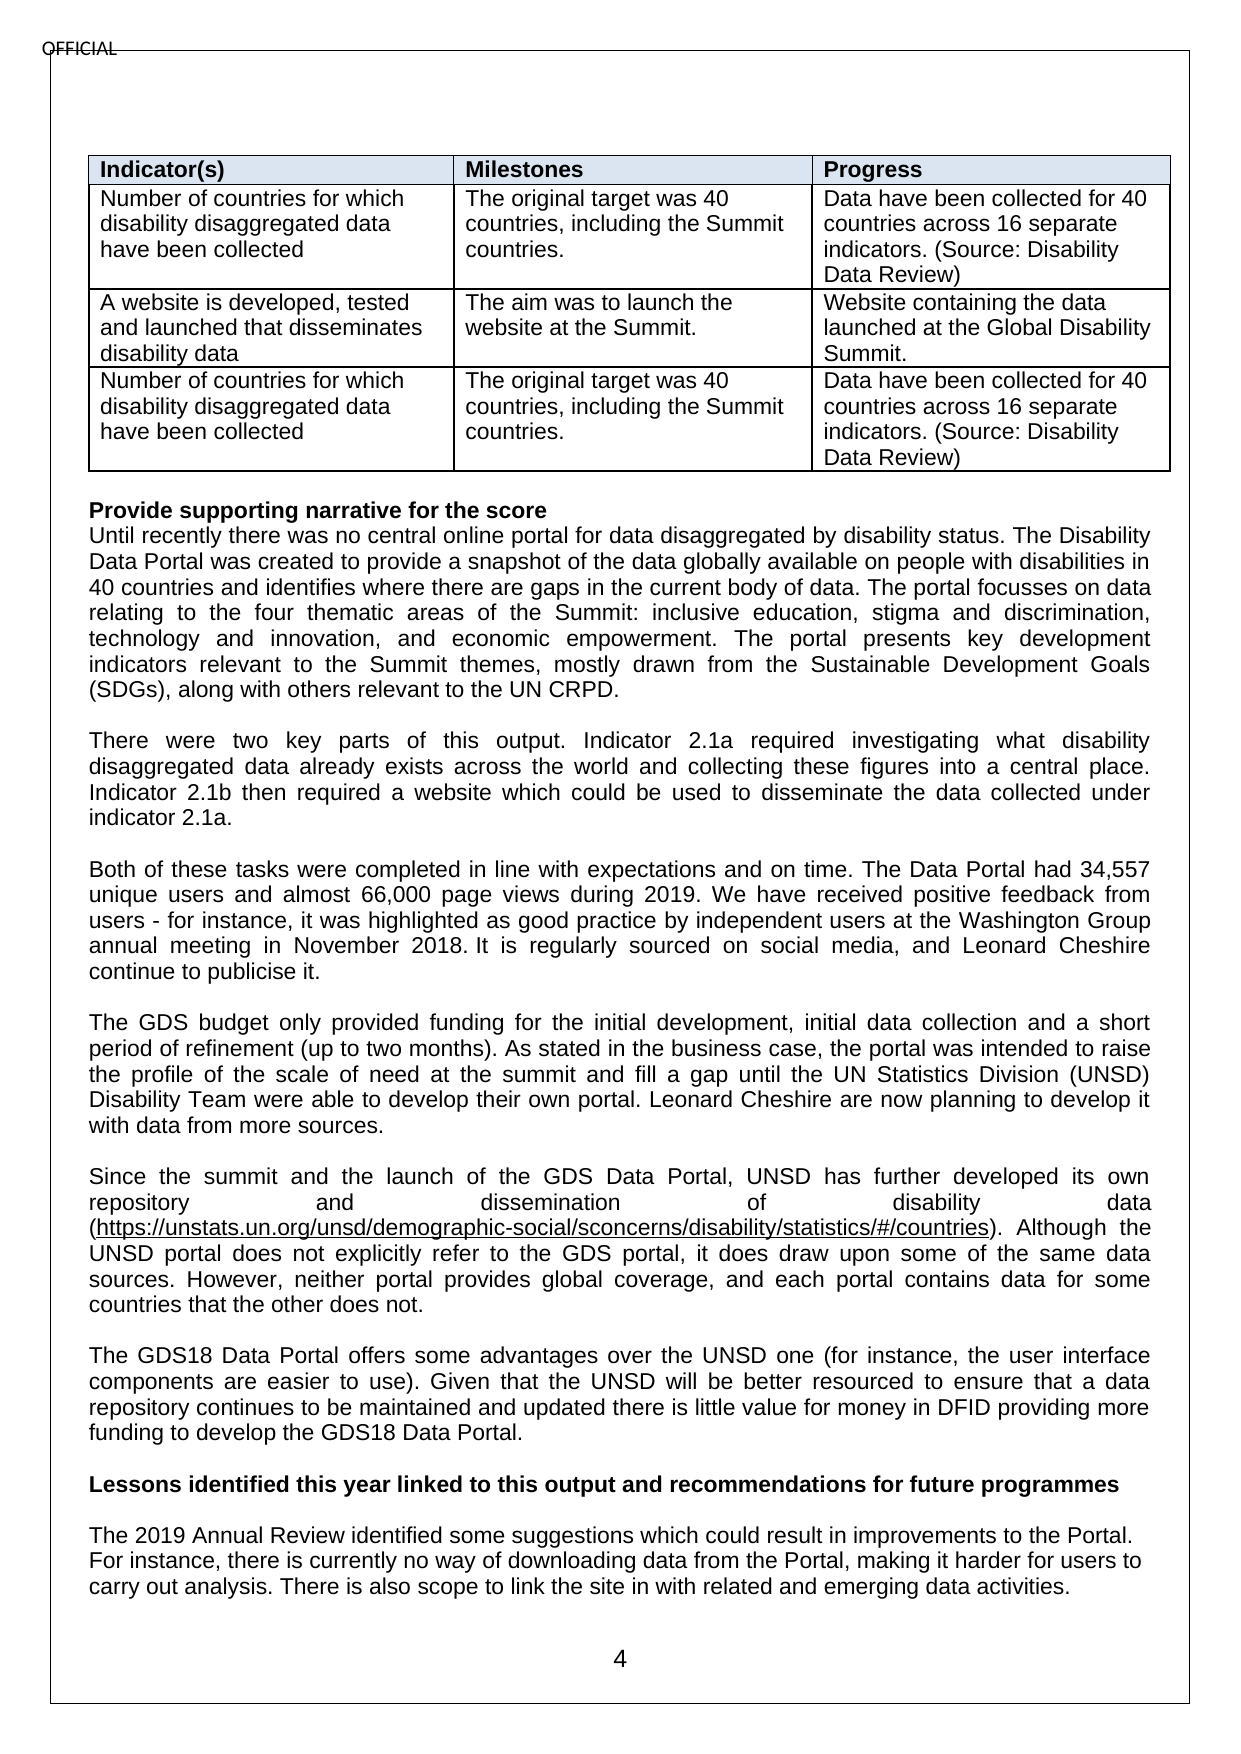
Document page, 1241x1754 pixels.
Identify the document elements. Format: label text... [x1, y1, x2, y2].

table_cell Website containing the data launched at the Global Disability Summit. [813, 290, 1169, 366]
text The 2019 Annual Review identified some suggestions which could result in improvements to the Portal. For instance, there is currently no way of downloading data from the Portal, making it harder for users to carry out analysis. There is also scope to link the site in with related and emerging data activities. [89, 1522, 1152, 1599]
table_header Progress [813, 156, 1170, 184]
text Lessons identified this year linked to this output and recommendations for future programmes [89, 1471, 1152, 1497]
table_cell Data have been collected for 40 countries across 16 separate indicators. (Source: Disability Data Review) [813, 185, 1169, 288]
table_cell The original target was 40 countries, including the Summit countries. [455, 368, 811, 470]
text Since the summit and the launch of the GDS Data Portal, UNSD has further developed its own repository and dissemination of disability data (https://unstats.un.org/unsd/demographic-social/sconcerns/disability/statistics/#/countries). Although the UNSD portal does not explicitly refer to the GDS portal, it does draw upon some of the same data sources. However, neither portal provides global coverage, and each portal contains data for some countries that the other does not. [89, 1164, 1152, 1317]
text Provide supporting narrative for the score [89, 497, 1152, 523]
table_header Indicator(s) [89, 156, 453, 184]
table_cell A website is developed, tested and launched that disseminates disability data [90, 290, 453, 366]
table_cell The aim was to launch the website at the Summit. [455, 290, 811, 366]
table_cell Number of countries for which disability disaggregated data have been collected [90, 185, 453, 288]
text The GDS budget only provided funding for the initial development, initial data collection and a short period of refinement (up to two months). As stated in the business case, the portal was intended to raise the profile of the scale of need at the summit and fill a gap until the UN Statistics Division (UNSD) Disability Team were able to develop their own portal. Leonard Cheshire are now planning to develop it with data from more sources. [89, 1010, 1152, 1138]
text The GDS18 Data Portal offers some advantages over the UNSD one (for instance, the user interface components are easier to use). Given that the UNSD will be better resourced to ensure that a data repository continues to be maintained and updated there is little value for money in DFID providing more funding to develop the GDS18 Data Portal. [89, 1343, 1152, 1446]
text Both of these tasks were completed in line with expectations and on time. The Data Portal had 34,557 unique users and almost 66,000 page views during 2019. We have received positive feedback from users - for instance, it was highlighted as good practice by independent users at the Washington Group annual meeting in November 2018. It is regularly sourced on social media, and Leonard Cheshire continue to publicise it. [89, 856, 1152, 984]
table_header Milestones [454, 156, 812, 184]
table_cell Data have been collected for 40 countries across 16 separate indicators. (Source: Disability Data Review) [813, 368, 1169, 470]
table_cell The original target was 40 countries, including the Summit countries. [455, 185, 811, 288]
text There were two key parts of this output. Indicator 2.1a required investigating what disability disaggregated data already exists across the world and collecting these figures into a central place. Indicator 2.1b then required a website which could be used to disseminate the data collected under indicator 2.1a. [89, 728, 1152, 831]
table_cell Number of countries for which disability disaggregated data have been collected [90, 368, 453, 470]
text Until recently there was no central online portal for data disaggregated by disability status. The Disability Data Portal was created to provide a snapshot of the data globally available on people with disabilities in 40 countries and identifies where there are gaps in the current body of data. The portal focusses on data relating to the four thematic areas of the Summit: inclusive education, stigma and discrimination, technology and innovation, and economic empowerment. The portal presents key development indicators relevant to the Summit themes, mostly drawn from the Sustainable Development Goals (SDGs), along with others relevant to the UN CRPD. [89, 523, 1152, 702]
